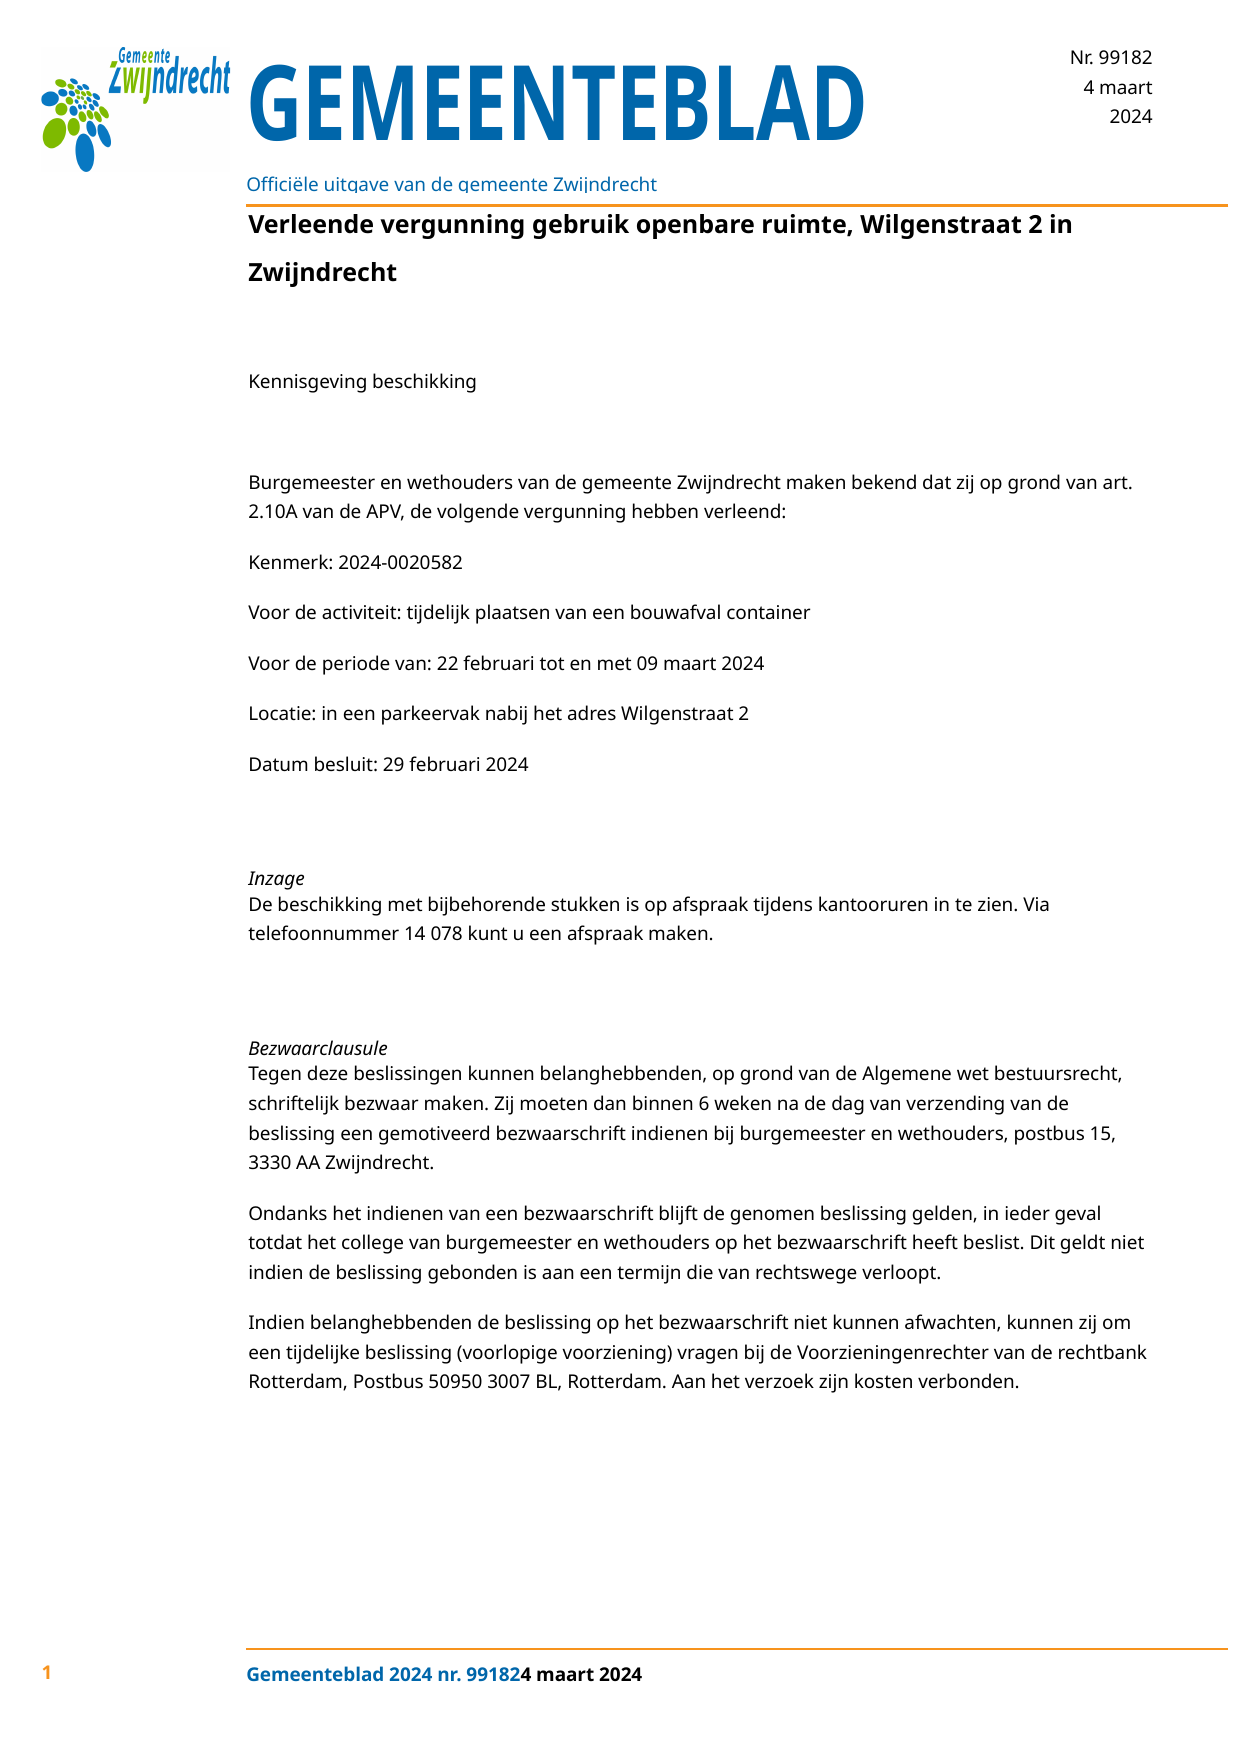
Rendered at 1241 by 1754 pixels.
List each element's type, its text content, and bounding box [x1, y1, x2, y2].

text Datum besluit: 29 februari 2024 [248, 751, 1152, 777]
text Kennisgeving beschikking [248, 368, 1152, 394]
text Kenmerk: 2024-0020582 [248, 549, 1152, 575]
text Voor de periode van: 22 februari tot en met 09 maart 2024 [248, 650, 1152, 676]
text Tegen deze beslissingen kunnen belanghebbenden, op grond van de Algemene wet bestuursrecht, schriftelijk bezwaar maken. Zij moeten dan binnen 6 weken na de dag van verzending van de beslissing een gemotiveerd bezwaarschrift indienen bij burgemeester en wethouders, postbus 15, 3330 AA Zwijndrecht. [248, 1061, 1152, 1175]
text Locatie: in een parkeervak nabij het adres Wilgenstraat 2 [248, 700, 1152, 726]
text Ondanks het indienen van een bezwaarschrift blijft de genomen beslissing gelden, in ieder geval totdat het college van burgemeester en wethouders op het bezwaarschrift heeft beslist. Dit geldt niet indien de beslissing gebonden is aan een termijn die van rechtswege verloopt. [248, 1200, 1152, 1285]
text Indien belanghebbenden de beslissing op het bezwaarschrift niet kunnen afwachten, kunnen zij om een tijdelijke beslissing (voorlopige voorziening) vragen bij de Voorzieningenrechter van de rechtbank Rotterdam, Postbus 50950 3007 BL, Rotterdam. Aan het verzoek zijn kosten verbonden. [248, 1309, 1152, 1394]
text Bezwaarclausule [248, 1035, 1152, 1061]
text Inzage [248, 865, 1152, 891]
text Voor de activiteit: tijdelijk plaatsen van een bouwafval container [248, 599, 1152, 625]
text Burgemeester en wethouders van de gemeente Zwijndrecht maken bekend dat zij op grond van art. 2.10A van de APV, de volgende vergunning hebben verleend: [248, 469, 1152, 524]
picture [41, 47, 231, 172]
text De beschikking met bijbehorende stukken is op afspraak tijdens kantooruren in te zien. Via telefoonnummer 14 078 kunt u een afspraak maken. [248, 891, 1152, 946]
text Verleende vergunning gebruik openbare ruimte, Wilgenstraat 2 in Zwijndrecht [248, 207, 1152, 288]
